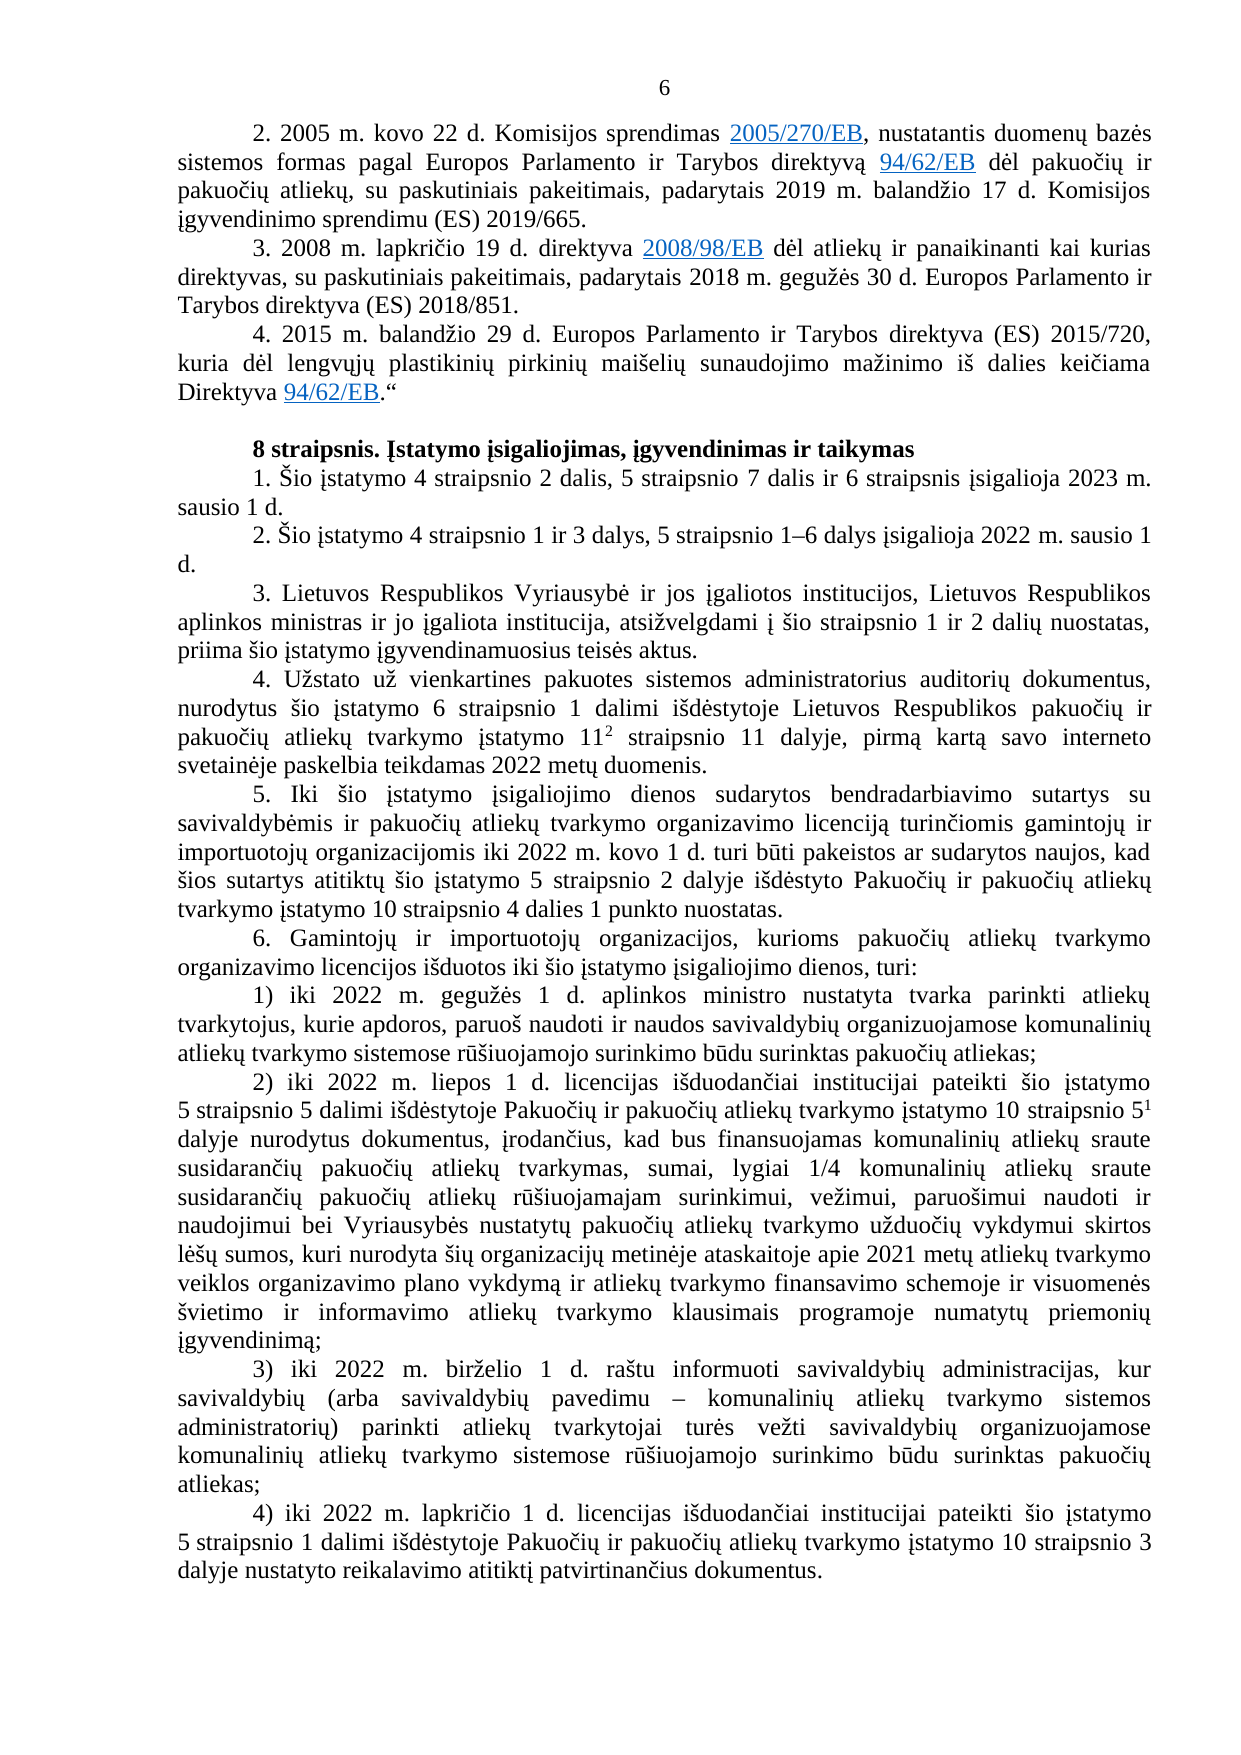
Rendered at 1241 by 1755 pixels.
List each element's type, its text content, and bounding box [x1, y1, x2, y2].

text 5. Iki šio įstatymo įsigaliojimo dienos sudarytos bendradarbiavimo sutartys su savivaldybėmis ir pakuočių atliekų tvarkymo organizavimo licenciją turinčiomis gamintojų ir importuotojų organizacijomis iki 2022 m. kovo 1 d. turi būti pakeistos ar sudarytos naujos, kad šios sutartys atitiktų šio įstatymo 5 straipsnio 2 dalyje išdėstyto Pakuočių ir pakuočių atliekų tvarkymo įstatymo 10 straipsnio 4 dalies 1 punkto nuostatas. [177, 779, 1152, 923]
text 3. 2008 m. lapkričio 19 d. direktyva 2008/98/EB dėl atliekų ir panaikinanti kai kurias direktyvas, su paskutiniais pakeitimais, padarytais 2018 m. gegužės 30 d. Europos Parlamento ir Tarybos direktyva (ES) 2018/851. [177, 233, 1152, 319]
text 3. Lietuvos Respublikos Vyriausybė ir jos įgaliotos institucijos, Lietuvos Respublikos aplinkos ministras ir jo įgaliota institucija, atsižvelgdami į šio straipsnio 1 ir 2 dalių nuostatas, priima šio įstatymo įgyvendinamuosius teisės aktus. [177, 578, 1152, 664]
text 2. 2005 m. kovo 22 d. Komisijos sprendimas 2005/270/EB, nustatantis duomenų bazės sistemos formas pagal Europos Parlamento ir Tarybos direktyvą 94/62/EB dėl pakuočių ir pakuočių atliekų, su paskutiniais pakeitimais, padarytais 2019 m. balandžio 17 d. Komisijos įgyvendinimo sprendimu (ES) 2019/665. [177, 118, 1152, 233]
text 3) iki 2022 m. birželio 1 d. raštu informuoti savivaldybių administracijas, kur savivaldybių (arba savivaldybių pavedimu – komunalinių atliekų tvarkymo sistemos administratorių) parinkti atliekų tvarkytojai turės vežti savivaldybių organizuojamose komunalinių atliekų tvarkymo sistemose rūšiuojamojo surinkimo būdu surinktas pakuočių atliekas; [177, 1354, 1152, 1498]
text 6. Gamintojų ir importuotojų organizacijos, kurioms pakuočių atliekų tvarkymo organizavimo licencijos išduotos iki šio įstatymo įsigaliojimo dienos, turi: [177, 923, 1152, 981]
text 2) iki 2022 m. liepos 1 d. licencijas išduodančiai institucijai pateikti šio įstatymo 5 straipsnio 5 dalimi išdėstytoje Pakuočių ir pakuočių atliekų tvarkymo įstatymo 10 straipsnio 51 dalyje nurodytus dokumentus, įrodančius, kad bus finansuojamas komunalinių atliekų sraute susidarančių pakuočių atliekų tvarkymas, sumai, lygiai 1/4 komunalinių atliekų sraute susidarančių pakuočių atliekų rūšiuojamajam surinkimui, vežimui, paruošimui naudoti ir naudojimui bei Vyriausybės nustatytų pakuočių atliekų tvarkymo užduočių vykdymui skirtos lėšų sumos, kuri nurodyta šių organizacijų metinėje ataskaitoje apie 2021 metų atliekų tvarkymo veiklos organizavimo plano vykdymą ir atliekų tvarkymo finansavimo schemoje ir visuomenės švietimo ir informavimo atliekų tvarkymo klausimais programoje numatytų priemonių įgyvendinimą; [177, 1067, 1152, 1354]
text 8 straipsnis. Įstatymo įsigaliojimas, įgyvendinimas ir taikymas [177, 434, 1152, 463]
text 4. 2015 m. balandžio 29 d. Europos Parlamento ir Tarybos direktyva (ES) 2015/720, kuria dėl lengvųjų plastikinių pirkinių maišelių sunaudojimo mažinimo iš dalies keičiama Direktyva 94/62/EB.“ [177, 319, 1152, 406]
text 4) iki 2022 m. lapkričio 1 d. licencijas išduodančiai institucijai pateikti šio įstatymo 5 straipsnio 1 dalimi išdėstytoje Pakuočių ir pakuočių atliekų tvarkymo įstatymo 10 straipsnio 3 dalyje nustatyto reikalavimo atitiktį patvirtinančius dokumentus. [177, 1498, 1152, 1584]
text 4. Užstato už vienkartines pakuotes sistemos administratorius auditorių dokumentus, nurodytus šio įstatymo 6 straipsnio 1 dalimi išdėstytoje Lietuvos Respublikos pakuočių ir pakuočių atliekų tvarkymo įstatymo 112 straipsnio 11 dalyje, pirmą kartą savo interneto svetainėje paskelbia teikdamas 2022 metų duomenis. [177, 664, 1152, 779]
text 1) iki 2022 m. gegužės 1 d. aplinkos ministro nustatyta tvarka parinkti atliekų tvarkytojus, kurie apdoros, paruoš naudoti ir naudos savivaldybių organizuojamose komunalinių atliekų tvarkymo sistemose rūšiuojamojo surinkimo būdu surinktas pakuočių atliekas; [177, 981, 1152, 1067]
text 1. Šio įstatymo 4 straipsnio 2 dalis, 5 straipsnio 7 dalis ir 6 straipsnis įsigalioja 2023 m. sausio 1 d. [177, 463, 1152, 521]
text 2. Šio įstatymo 4 straipsnio 1 ir 3 dalys, 5 straipsnio 1–6 dalys įsigalioja 2022 m. sausio 1 d. [177, 521, 1152, 578]
